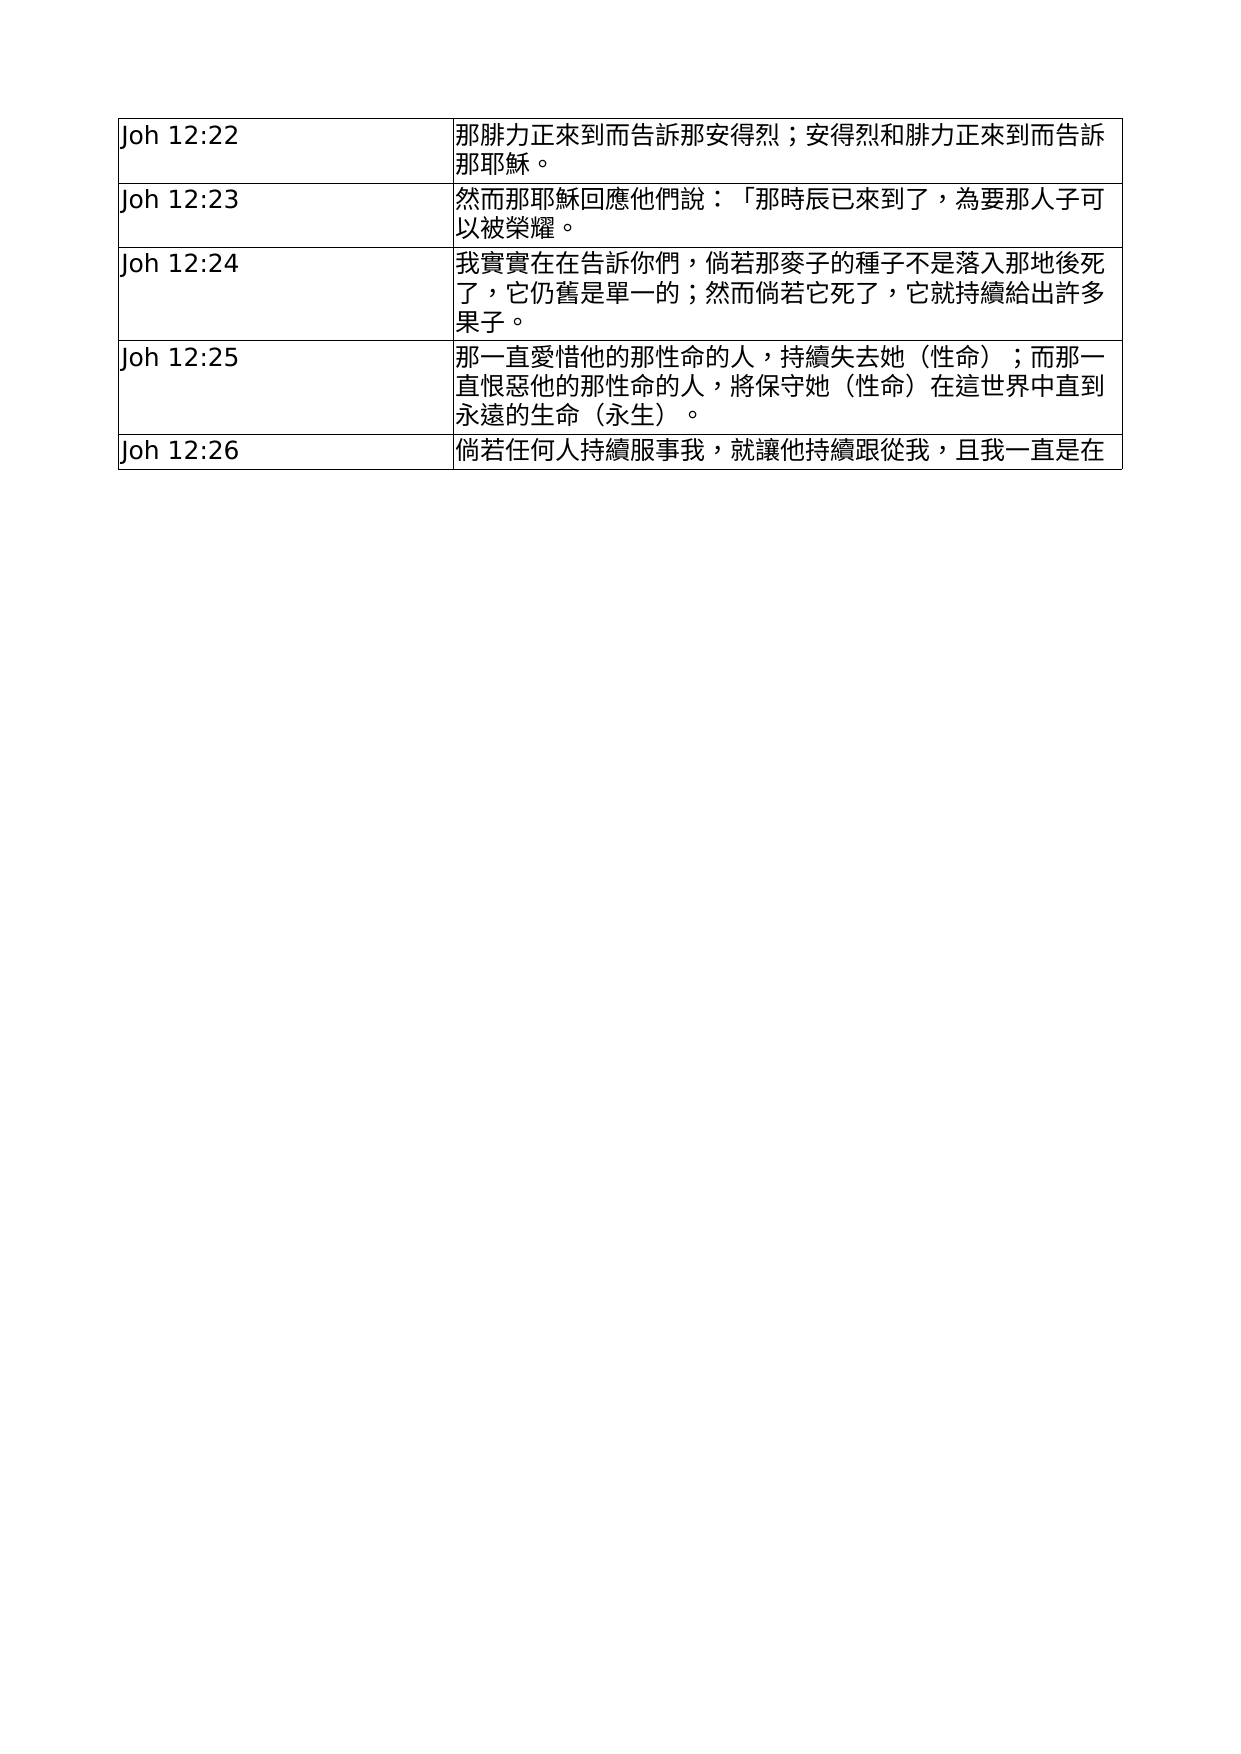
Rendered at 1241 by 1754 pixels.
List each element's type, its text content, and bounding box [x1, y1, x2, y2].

table_cell Joh 12:22 [119, 119, 453, 182]
table_cell 倘若任何人持續服事我，就讓他持續跟從我，且我一直是在 [454, 435, 1122, 469]
table_cell Joh 12:26 [119, 435, 453, 469]
table_cell Joh 12:25 [119, 341, 453, 433]
table_cell 然而那耶穌回應他們說：「那時辰已來到了，為要那人子可以被榮耀。 [454, 184, 1122, 247]
table_cell Joh 12:23 [119, 184, 453, 247]
table_cell Joh 12:24 [119, 248, 453, 340]
table_cell 我實實在在告訴你們，倘若那麥子的種子不是落入那地後死了，它仍舊是單一的；然而倘若它死了，它就持續給出許多果子。 [454, 248, 1122, 340]
table_cell 那一直愛惜他的那性命的人，持續失去她（性命）；而那一直恨惡他的那性命的人，將保守她（性命）在這世界中直到永遠的生命（永生）。 [454, 341, 1122, 433]
table_cell 那腓力正來到而告訴那安得烈；安得烈和腓力正來到而告訴那耶穌。 [454, 119, 1122, 182]
